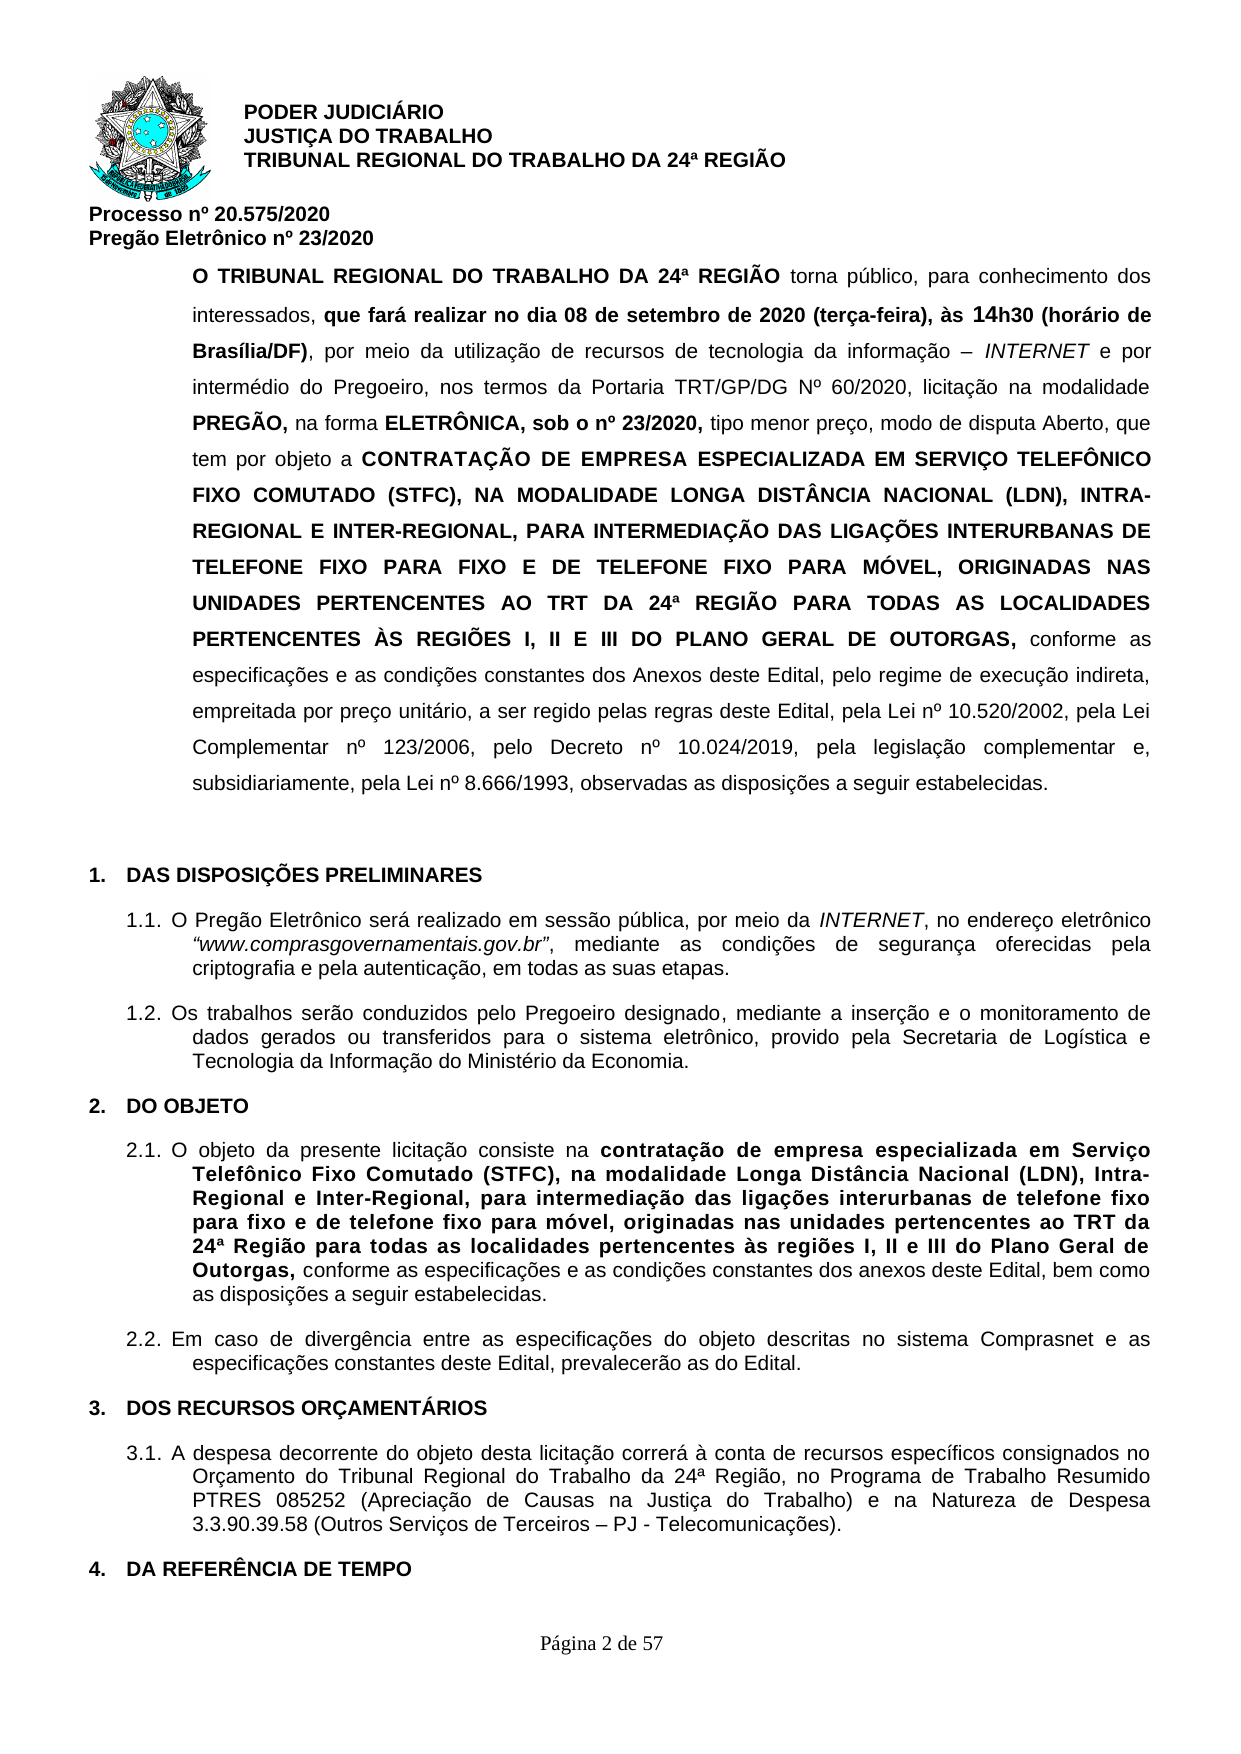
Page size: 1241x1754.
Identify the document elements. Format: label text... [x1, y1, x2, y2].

picture [88, 75, 213, 202]
list A despesa decorrente do objeto desta licitação correrá à conta de recursos específicos consignados no Orçamento do Tribunal Regional do Trabalho da 24ª Região, no Programa de Trabalho Resumido PTRES 085252 (Apreciação de Causas na Justiça do Trabalho) e na Natureza de Despesa 3.3.90.39.58 (Outros Serviços de Terceiros – PJ - Telecomunicações). [126, 1440, 1152, 1536]
list DA REFERÊNCIA DE TEMPO [89, 1557, 1152, 1581]
list O Pregão Eletrônico será realizado em sessão pública, por meio da INTERNET, no endereço eletrônico “www.comprasgovernamentais.gov.br”, mediante as condições de segurança oferecidas pela criptografia e pela autenticação, em todas as suas etapas. [126, 908, 1152, 980]
list DOS RECURSOS ORÇAMENTÁRIOS [89, 1396, 1152, 1419]
list O objeto da presente licitação consiste na contratação de empresa especializada em Serviço Telefônico Fixo Comutado (STFC), na modalidade Longa Distância Nacional (LDN), Intra-Regional e Inter-Regional, para intermediação das ligações interurbanas de telefone fixo para fixo e de telefone fixo para móvel, originadas nas unidades pertencentes ao TRT da 24ª Região para todas as localidades pertencentes às regiões I, II e III do Plano Geral de Outorgas, conforme as especificações e as condições constantes dos anexos deste Edital, bem como as disposições a seguir estabelecidas. [126, 1138, 1152, 1306]
text O TRIBUNAL REGIONAL DO TRABALHO DA 24ª REGIÃO torna público, para conhecimento dos interessados, que fará realizar no dia 08 de setembro de 2020 (terça-feira), às 14h30 (horário de Brasília/DF), por meio da utilização de recursos de tecnologia da informação – INTERNET e por intermédio do Pregoeiro, nos termos da Portaria TRT/GP/DG Nº 60/2020, licitação na modalidade PREGÃO, na forma ELETRÔNICA, sob o nº 23/2020, tipo menor preço, modo de disputa Aberto, que tem por objeto a CONTRATAÇÃO DE EMPRESA especializada em Serviço Telefônico Fixo Comutado (STFC), na modalidade Longa Distância Nacional (LDN), Intra-Regional e Inter-Regional, para intermediação das ligações interurbanas de telefone fixo para fixo e de telefone fixo para móvel, originadas nas unidades pertencentes ao TRT da 24ª Região para todas as localidades pertencentes às regiões I, II e III do Plano Geral de Outorgas, conforme as especificações e as condições constantes dos Anexos deste Edital, pelo regime de execução indireta, empreitada por preço unitário, a ser regido pelas regras deste Edital, pela Lei nº 10.520/2002, pela Lei Complementar nº 123/2006, pelo Decreto nº 10.024/2019, pela legislação complementar e, subsidiariamente, pela Lei nº 8.666/1993, observadas as disposições a seguir estabelecidas. [192, 264, 1152, 794]
list DO OBJETO [89, 1093, 1152, 1117]
list DAS DISPOSIÇÕES PRELIMINARES [89, 863, 1152, 887]
list Em caso de divergência entre as especificações do objeto descritas no sistema Comprasnet e as especificações constantes deste Edital, prevalecerão as do Edital. [126, 1327, 1152, 1375]
list Os trabalhos serão conduzidos pelo Pregoeiro designado, mediante a inserção e o monitoramento de dados gerados ou transferidos para o sistema eletrônico, provido pela Secretaria de Logística e Tecnologia da Informação do Ministério da Economia. [126, 1001, 1152, 1073]
